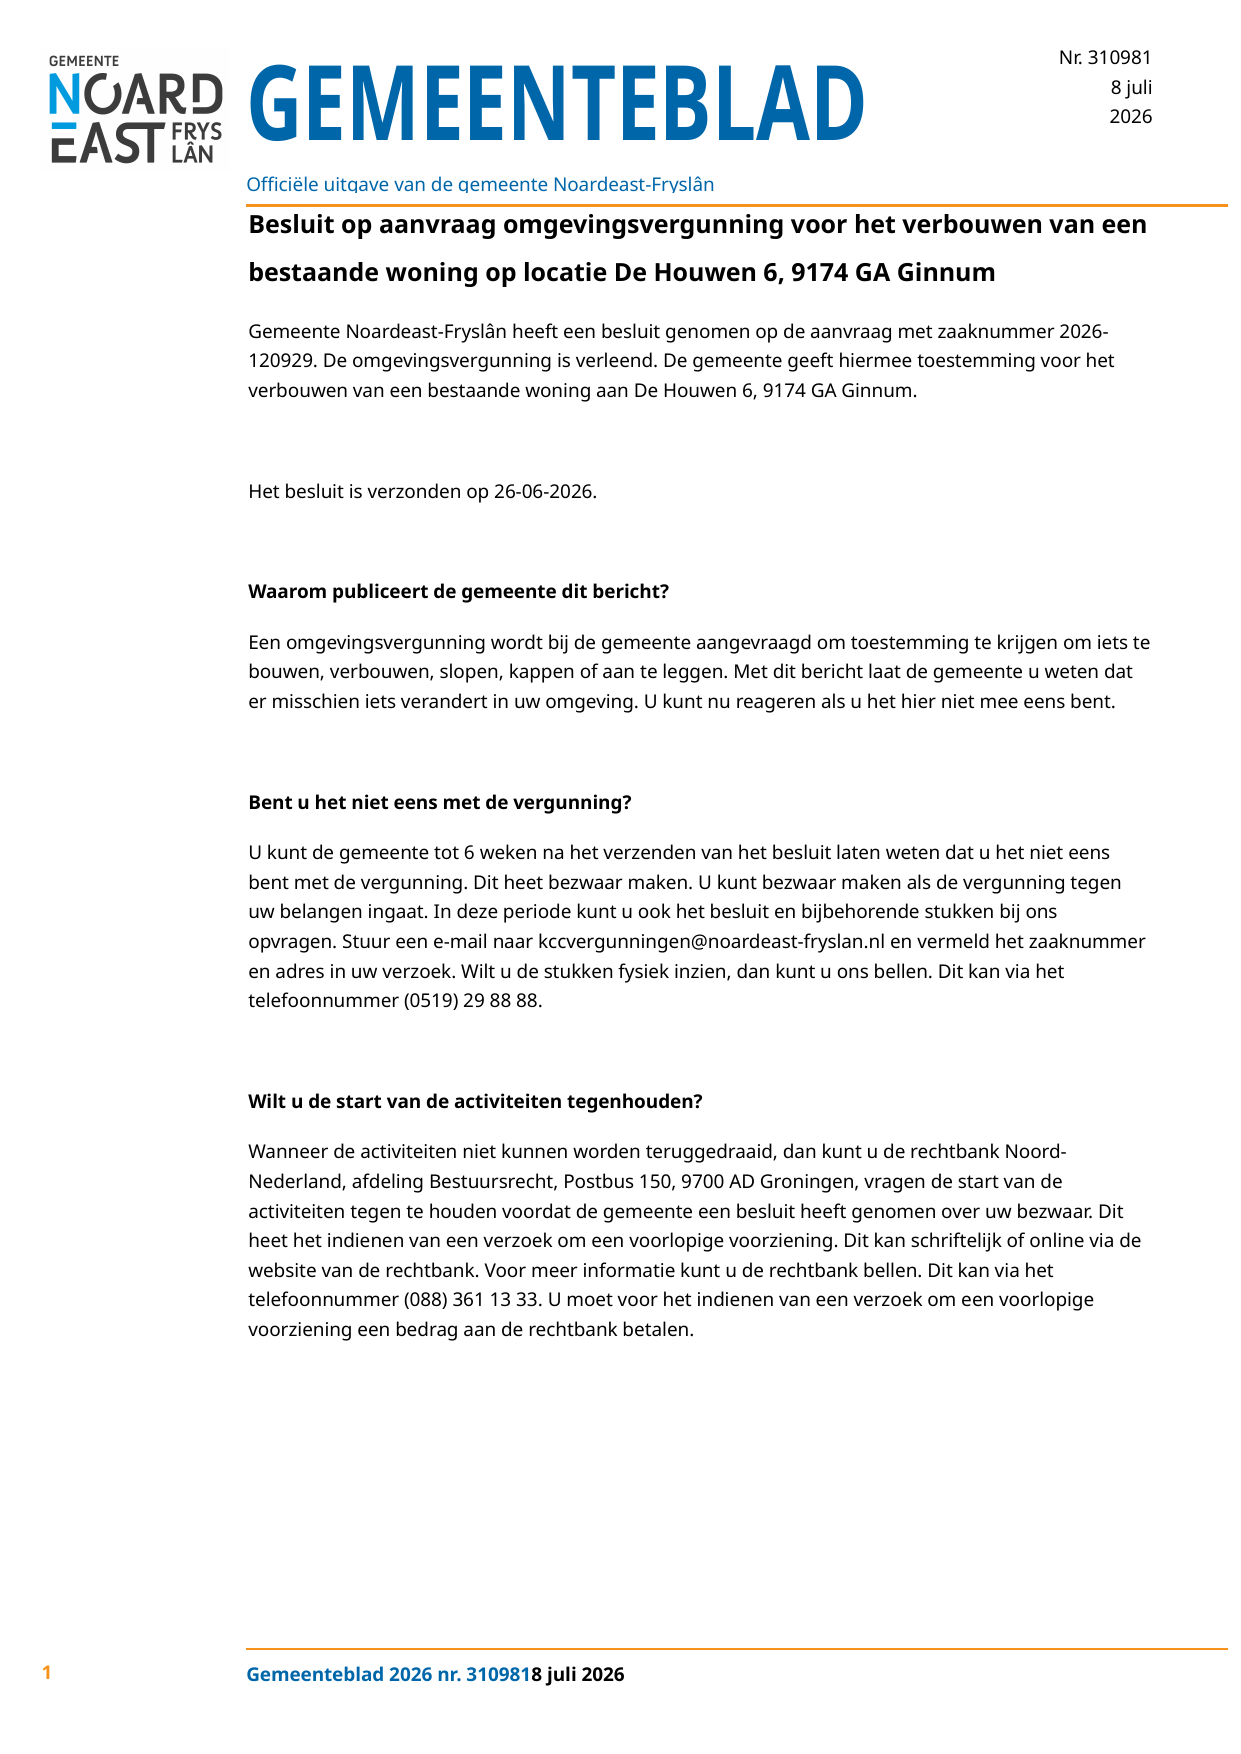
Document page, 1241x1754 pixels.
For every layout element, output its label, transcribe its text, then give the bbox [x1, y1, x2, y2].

text Het besluit is verzonden op 26-06-2026. [248, 478, 1152, 504]
text Waarom publiceert de gemeente dit bericht? [248, 579, 1152, 604]
text Wilt u de start van de activiteiten tegenhouden? [248, 1088, 1152, 1114]
text U kunt de gemeente tot 6 weken na het verzenden van het besluit laten weten dat u het niet eens bent met de vergunning. Dit heet bezwaar maken. U kunt bezwaar maken als de vergunning tegen uw belangen ingaat. In deze periode kunt u ook het besluit en bijbehorende stukken bij ons opvragen. Stuur een e-mail naar kccvergunningen@noardeast-fryslan.nl en vermeld het zaaknummer en adres in uw verzoek. Wilt u de stukken fysiek inzien, dan kunt u ons bellen. Dit kan via het telefoonnummer (0519) 29 88 88. [248, 839, 1152, 1013]
text Een omgevingsvergunning wordt bij de gemeente aangevraagd om toestemming te krijgen om iets te bouwen, verbouwen, slopen, kappen of aan te leggen. Met dit bericht laat de gemeente u weten dat er misschien iets verandert in uw omgeving. U kunt nu reageren als u het hier niet mee eens bent. [248, 629, 1152, 714]
text Besluit op aanvraag omgevingsvergunning voor het verbouwen van een bestaande woning op locatie De Houwen 6, 9174 GA Ginnum [248, 207, 1152, 288]
text Bent u het niet eens met de vergunning? [248, 789, 1152, 815]
picture [41, 47, 231, 172]
text Gemeente Noardeast-Fryslân heeft een besluit genomen op de aanvraag met zaaknummer 2026-120929. De omgevingsvergunning is verleend. De gemeente geeft hiermee toestemming voor het verbouwen van een bestaande woning aan De Houwen 6, 9174 GA Ginnum. [248, 318, 1152, 403]
text Wanneer de activiteiten niet kunnen worden teruggedraaid, dan kunt u de rechtbank Noord-Nederland, afdeling Bestuursrecht, Postbus 150, 9700 AD Groningen, vragen de start van de activiteiten tegen te houden voordat de gemeente een besluit heeft genomen over uw bezwaar. Dit heet het indienen van een verzoek om een voorlopige voorziening. Dit kan schriftelijk of online via de website van de rechtbank. Voor meer informatie kunt u de rechtbank bellen. Dit kan via het telefoonnummer (088) 361 13 33. U moet voor het indienen van een verzoek om een voorlopige voorziening een bedrag aan de rechtbank betalen. [248, 1139, 1152, 1342]
